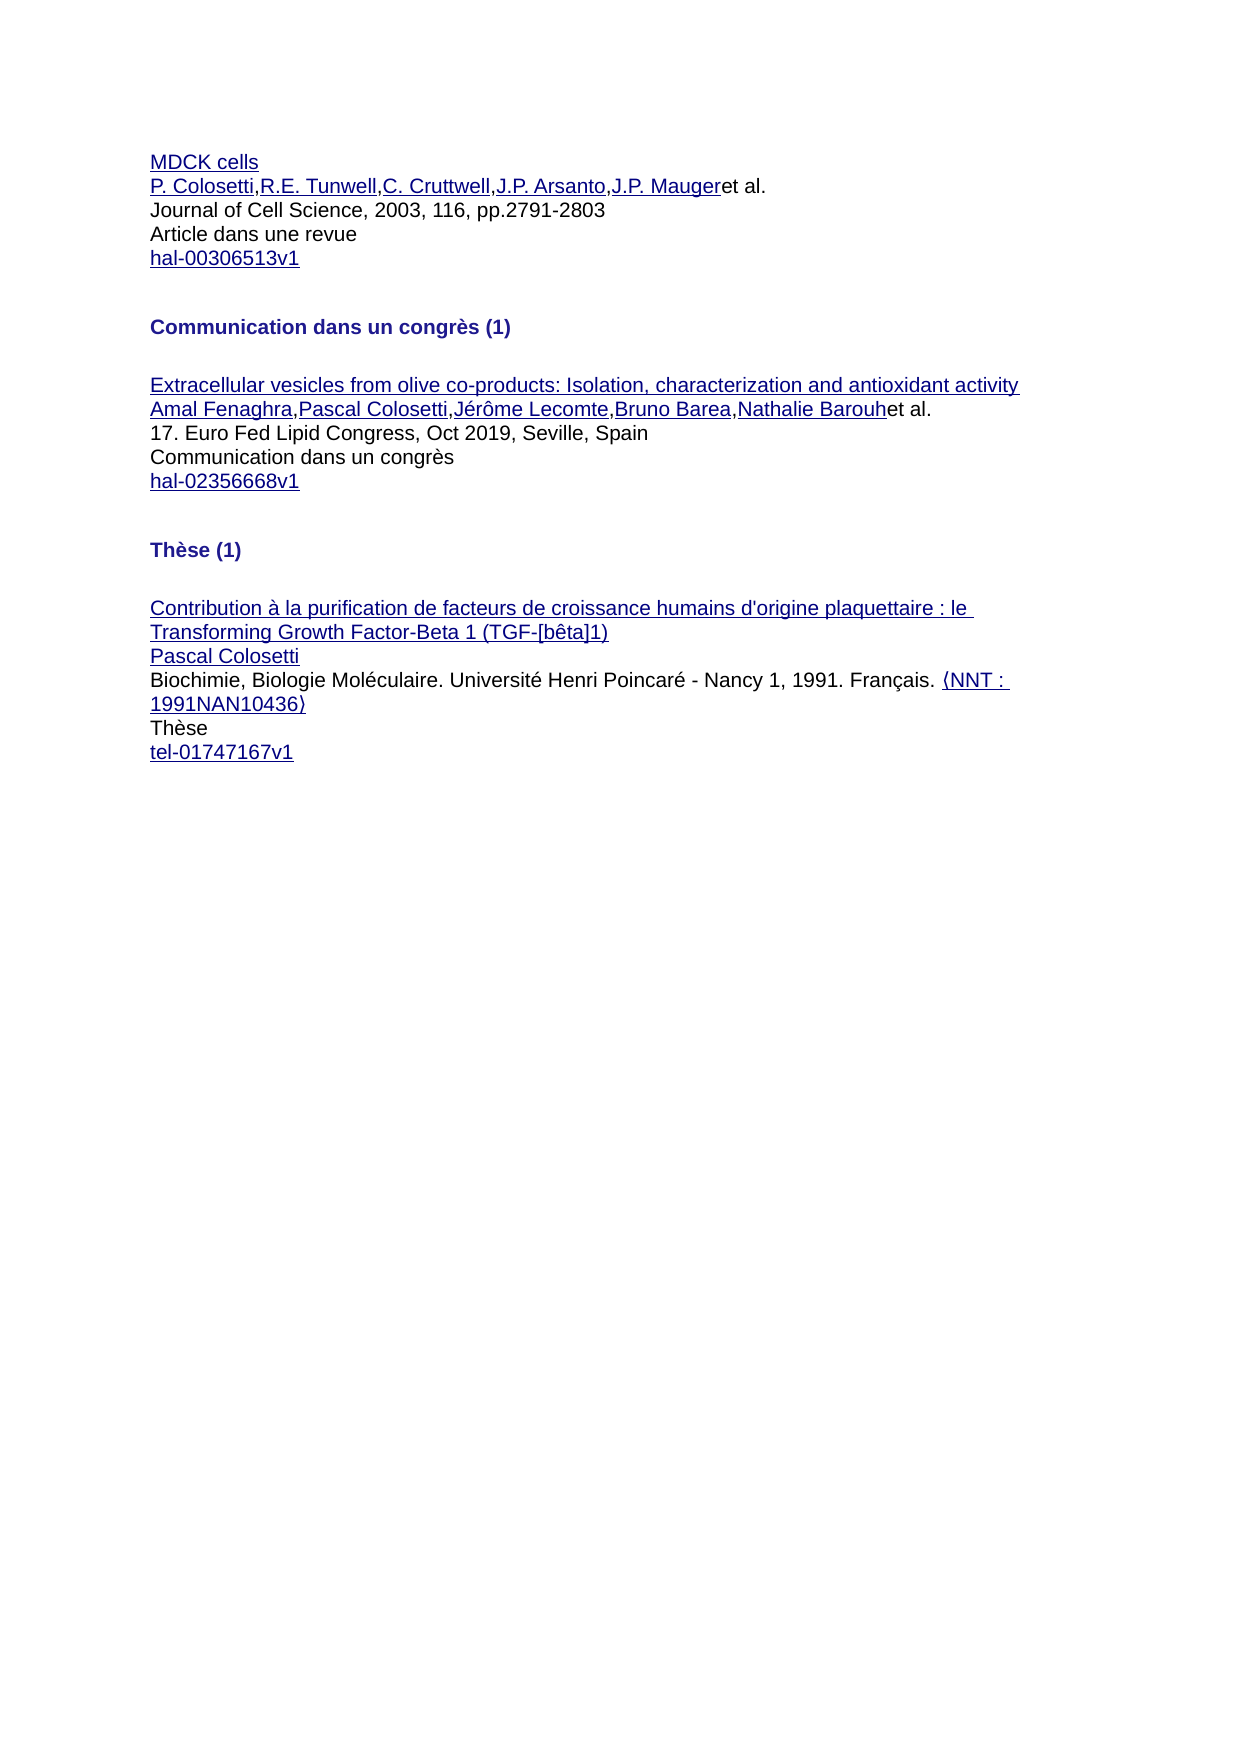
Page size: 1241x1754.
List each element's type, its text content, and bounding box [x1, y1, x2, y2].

subtitle Thèse (1) [150, 537, 1090, 561]
subtitle Communication dans un congrès (1) [150, 314, 1090, 338]
table_header Extracellular vesicles from olive co-products: Isolation, characterization and antioxidant activity Amal Fenaghra,Pascal Colosetti,Jérôme Lecomte,Bruno Barea,Nathalie Barouhet al. 17. Euro Fed Lipid Congress, Oct 2019, Seville, Spain Communication dans un congrès hal-02356668v1 [150, 373, 1090, 493]
table_cell MDCK cells P. Colosetti,R.E. Tunwell,C. Cruttwell,J.P. Arsanto,J.P. Maugeret al. Journal of Cell Science, 2003, 116, pp.2791-2803 Article dans une revue hal-00306513v1 [150, 150, 1090, 270]
table_header Contribution à la purification de facteurs de croissance humains d'origine plaquettaire : le Transforming Growth Factor-Beta 1 (TGF-[bêta]1) Pascal Colosetti Biochimie, Biologie Moléculaire. Université Henri Poincaré - Nancy 1, 1991. Français. ⟨NNT : 1991NAN10436⟩ Thèse tel-01747167v1 [150, 596, 1090, 763]
